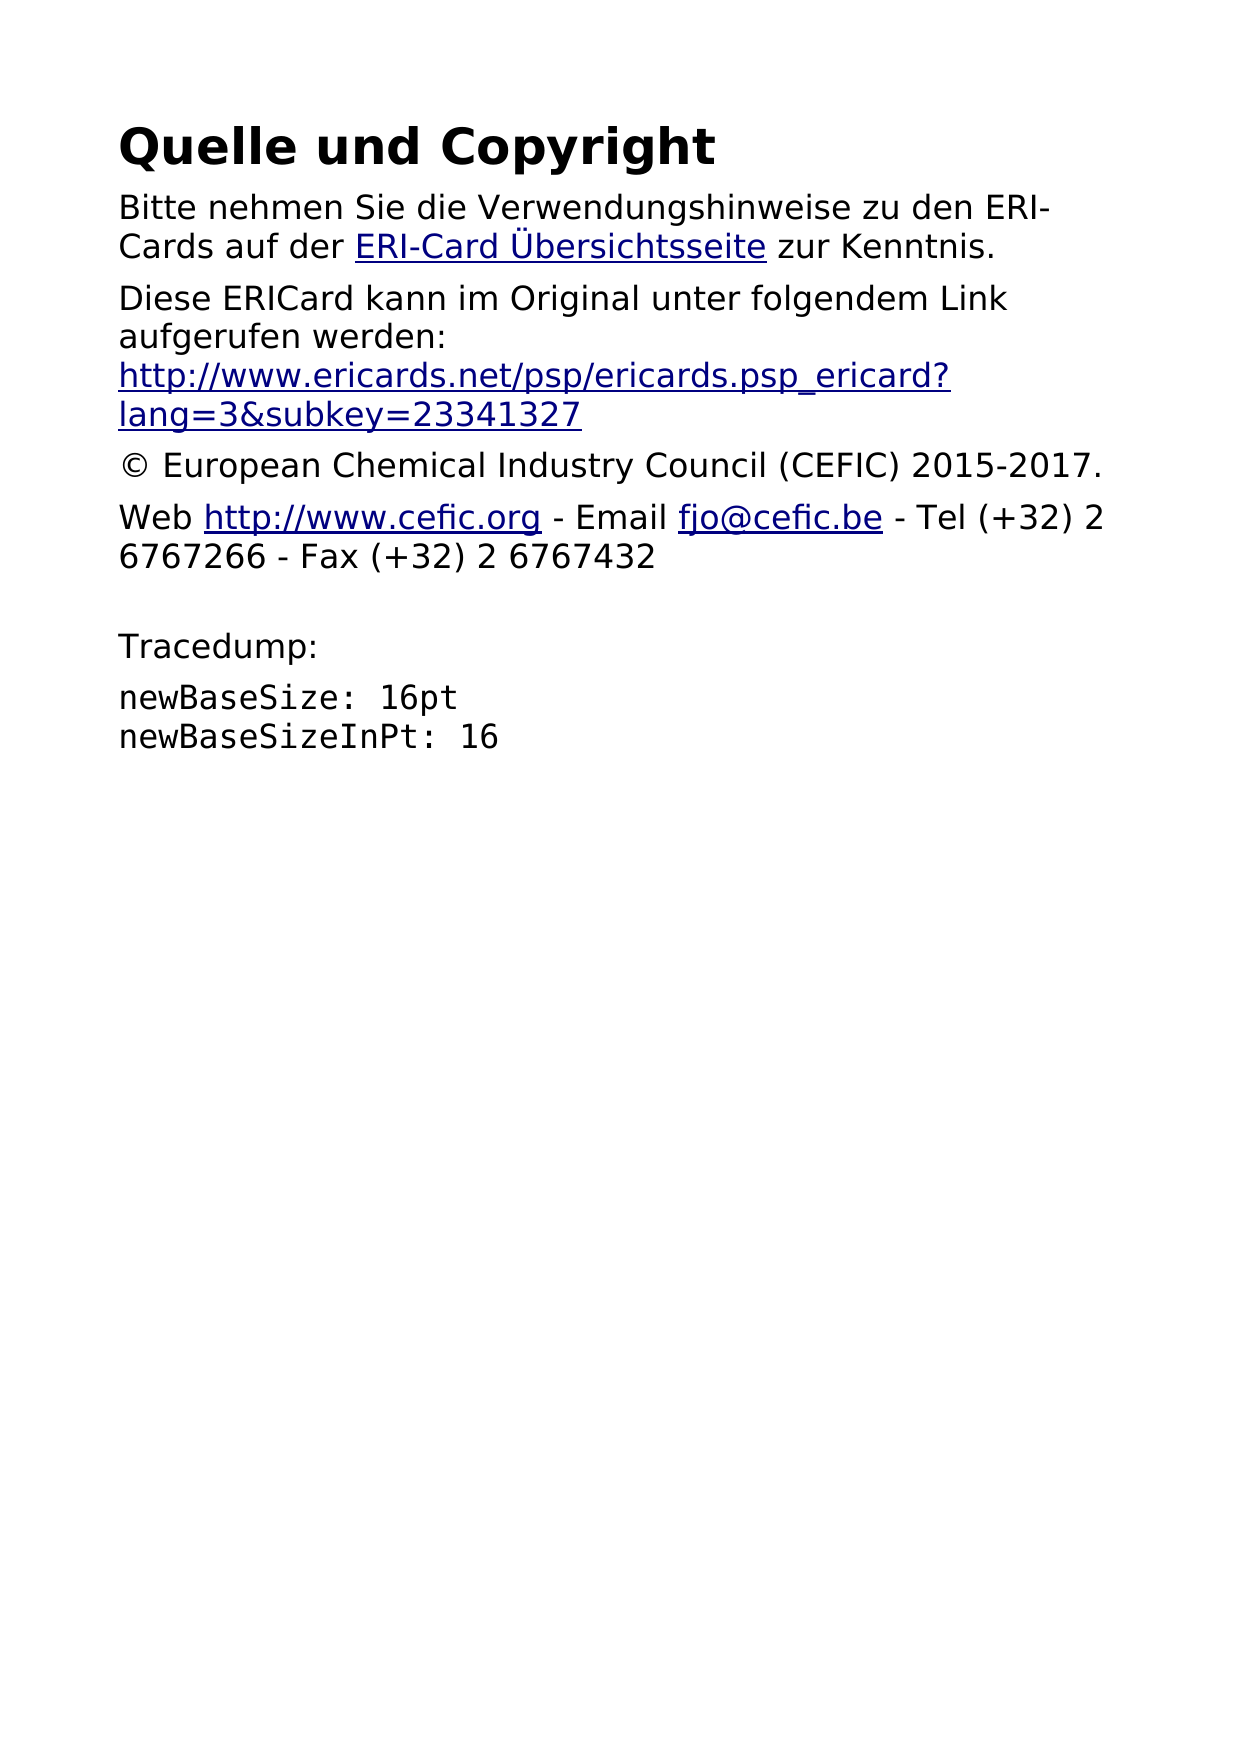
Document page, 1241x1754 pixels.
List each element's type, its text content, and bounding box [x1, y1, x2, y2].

text Bitte nehmen Sie die Verwendungshinweise zu den ERI-Cards auf der ERI-Card Übersichtsseite zur Kenntnis. [118, 189, 1122, 267]
text © European Chemical Industry Council (CEFIC) 2015-2017. [118, 447, 1122, 486]
text Diese ERICard kann im Original unter folgendem Link aufgerufen werden: http://www.ericards.net/psp/ericards.psp_ericard?lang=3&subkey=23341327 [118, 279, 1122, 434]
text newBaseSize: 16pt newBaseSizeInPt: 16 [118, 679, 1122, 756]
subtitle Quelle und Copyright [118, 118, 1122, 176]
text Web http://www.cefic.org - Email fjo@cefic.be - Tel (+32) 2 6767266 - Fax (+32) 2 6767432 [118, 498, 1122, 576]
text Tracedump: [118, 588, 1122, 666]
